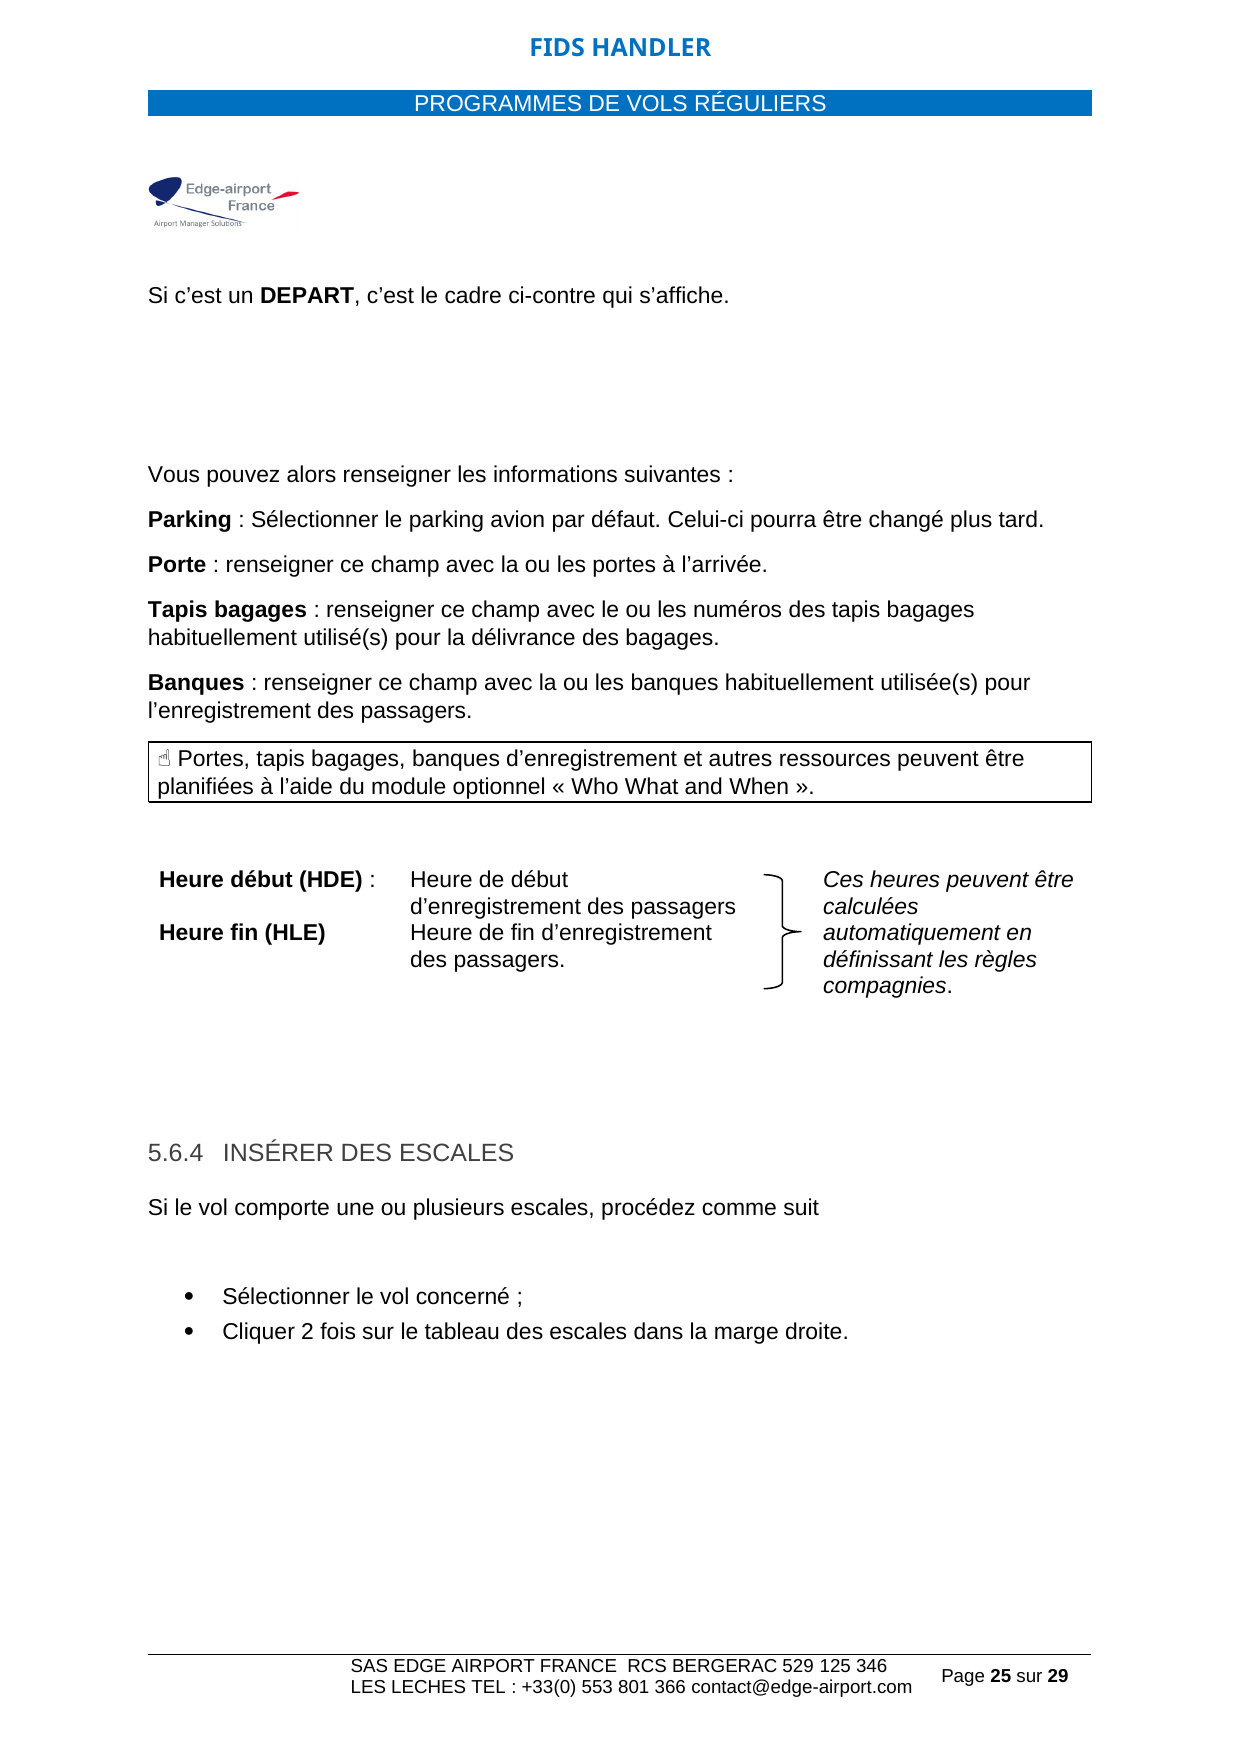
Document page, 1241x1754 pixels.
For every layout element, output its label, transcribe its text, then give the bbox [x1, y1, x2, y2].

text Vous pouvez alors renseigner les informations suivantes : [148, 461, 1092, 488]
table_header Ces heures peuvent être calculées automatiquement en définissant les règles compagnies. [812, 866, 1091, 998]
text Si le vol comporte une ou plusieurs escales, procédez comme suit [148, 1193, 1092, 1220]
text  Portes, tapis bagages, banques d’enregistrement et autres ressources peuvent être planifiées à l’aide du module optionnel « Who What and When ». [149, 743, 1091, 801]
text Si c’est un DEPART, c’est le cadre ci-contre qui s’affiche. [148, 282, 1092, 308]
text Tapis bagages : renseigner ce champ avec le ou les numéros des tapis bagages habituellement utilisé(s) pour la délivrance des bagages. [148, 596, 1092, 650]
text Porte : renseigner ce champ avec la ou les portes à l’arrivée. [148, 551, 1092, 577]
list Cliquer 2 fois sur le tableau des escales dans la marge droite. [185, 1318, 1092, 1344]
table_header Heure début (HDE) : [148, 866, 399, 919]
table_header Heure de début d’enregistrement des passagers [399, 866, 753, 919]
text Banques : renseigner ce champ avec la ou les banques habituellement utilisée(s) pour l’enregistrement des passagers. [148, 668, 1092, 723]
subtitle Insérer des escales [148, 1138, 1092, 1167]
table_cell Heure de fin d’enregistrement des passagers. [399, 919, 753, 998]
list Sélectionner le vol concerné ; [185, 1283, 1092, 1309]
text Parking : Sélectionner le parking avion par défaut. Celui-ci pourra être changé plus tard. [148, 506, 1092, 532]
table_header [753, 866, 812, 998]
table_cell Heure fin (HLE) [148, 919, 399, 998]
